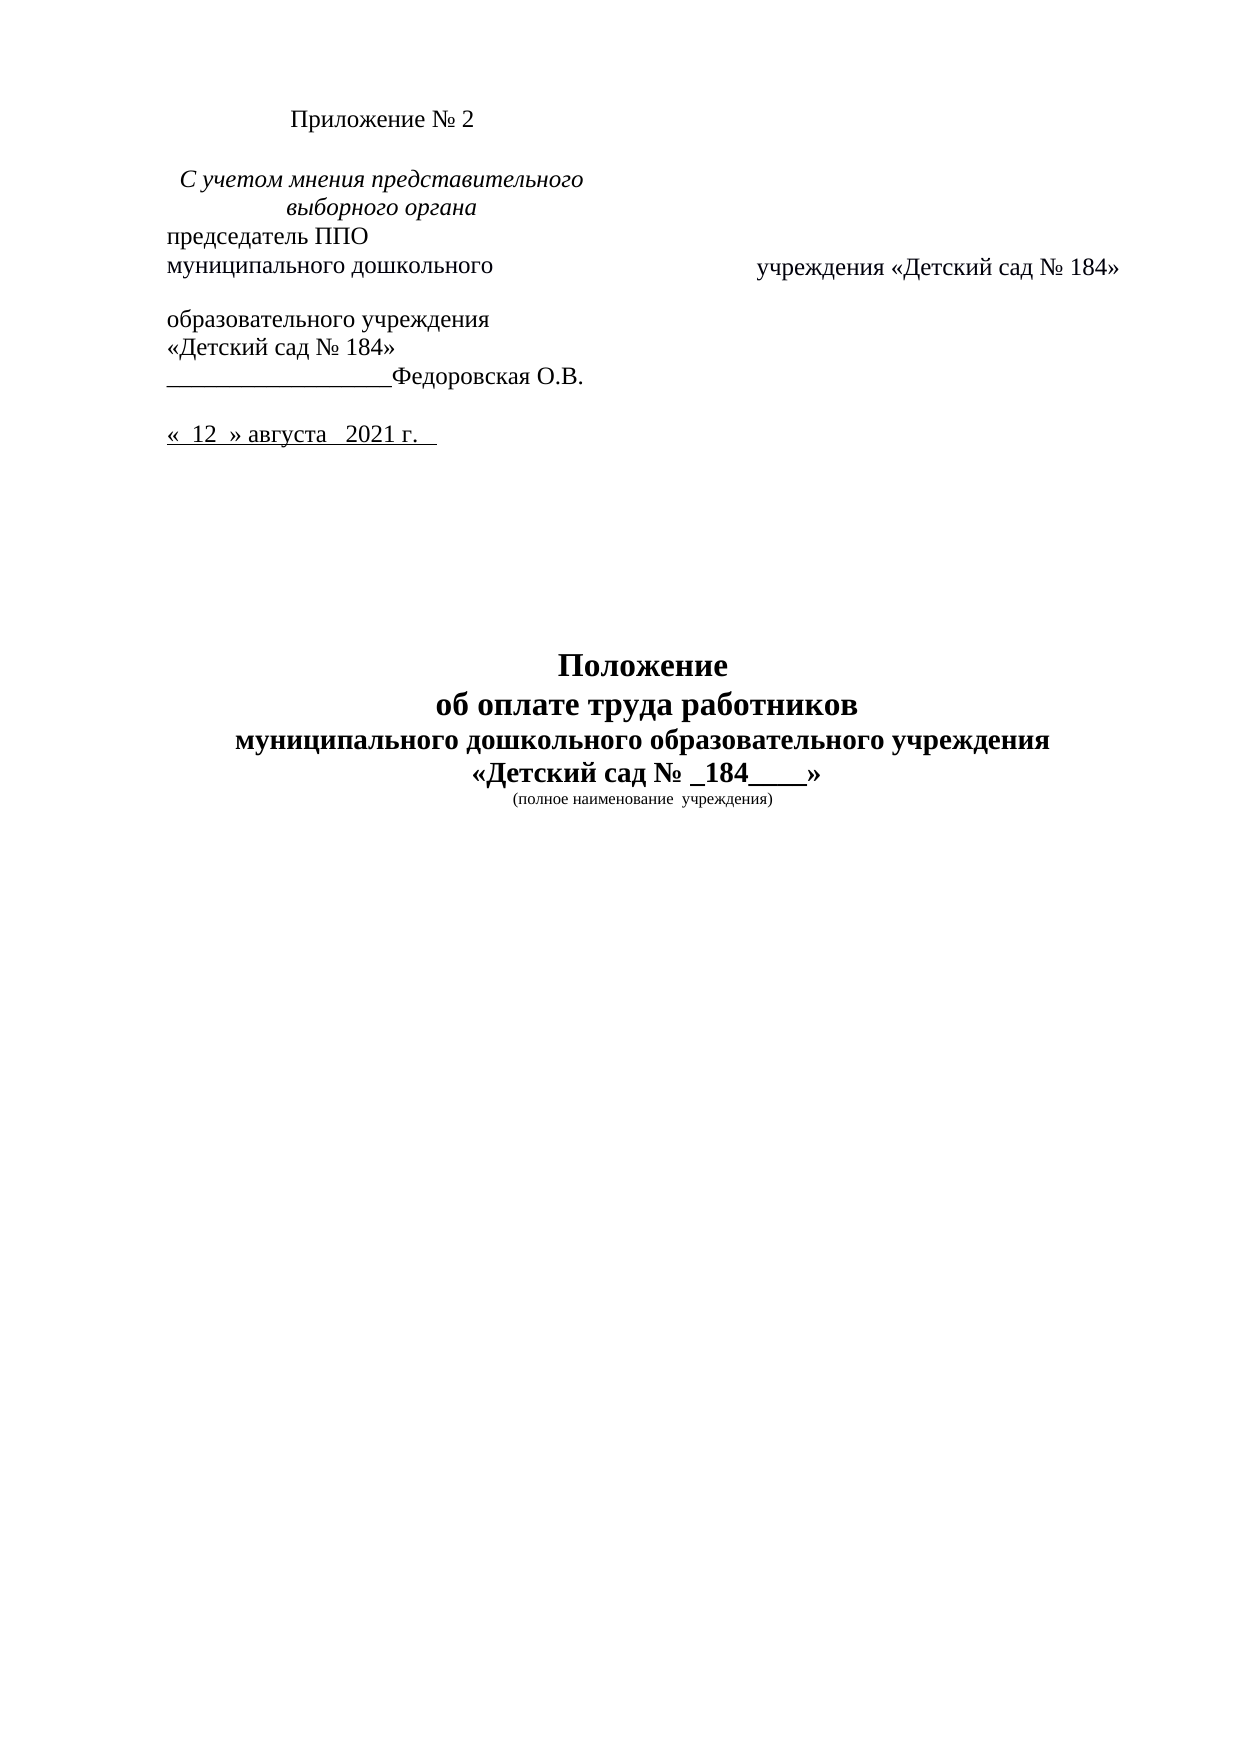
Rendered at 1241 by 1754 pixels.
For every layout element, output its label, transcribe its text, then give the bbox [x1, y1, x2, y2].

table_header С учетом мнения представительного выборного органа председатель ППО муниципального дошкольного образовательного учреждения «Детский сад № 184» __________________Федоровская О.В. « 12 » августа 2021 г. [155, 133, 610, 612]
text муниципального дошкольного образовательного учреждения [133, 722, 1152, 756]
text По­ложение [133, 645, 1152, 684]
table_header УТВЕРЖДАЮ заведующий муниципального дошкольного образовательного учреждения «Детский сад № 184» _____________ Алексеева Н..Н.. « 12 » августа 2021 г. [610, 133, 631, 612]
text (полное наименование учреждения) [133, 789, 1152, 808]
text об оплате труда работников [133, 684, 1152, 722]
table_header Приложение № 2 [133, 75, 631, 612]
text «Детский сад № _184____» [133, 756, 1152, 789]
